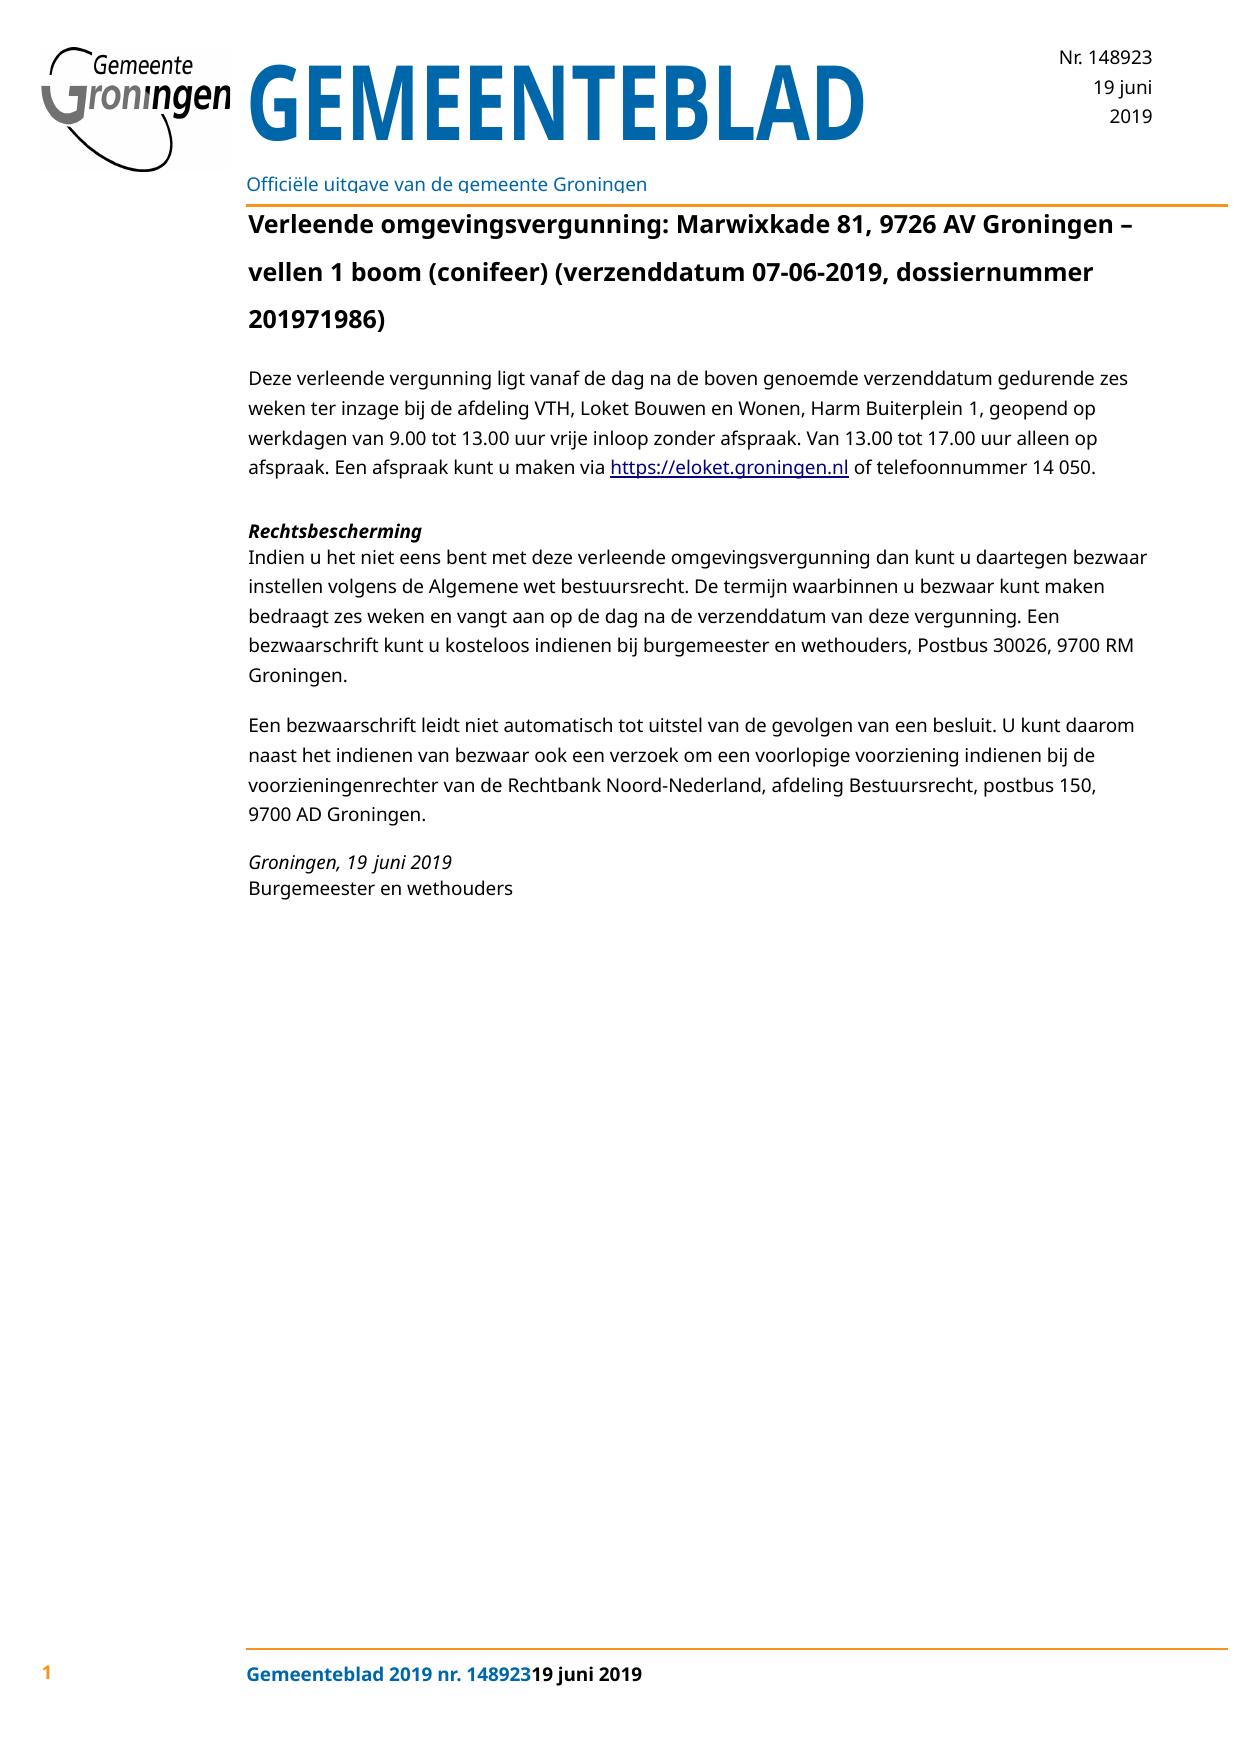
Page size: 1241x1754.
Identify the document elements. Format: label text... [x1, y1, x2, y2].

text Indien u het niet eens bent met deze verleende omgevingsvergunning dan kunt u daartegen bezwaar instellen volgens de Algemene wet bestuursrecht. De termijn waarbinnen u bezwaar kunt maken bedraagt zes weken en vangt aan op de dag na de verzenddatum van deze vergunning. Een bezwaarschrift kunt u kosteloos indienen bij burgemeester en wethouders, Postbus 30026, 9700 RM Groningen. [248, 544, 1152, 688]
picture [41, 47, 231, 172]
text Deze verleende vergunning ligt vanaf de dag na de boven genoemde verzenddatum gedurende zes weken ter inzage bij de afdeling VTH, Loket Bouwen en Wonen, Harm Buiterplein 1, geopend op werkdagen van 9.00 tot 13.00 uur vrije inloop zonder afspraak. Van 13.00 tot 17.00 uur alleen op afspraak. Een afspraak kunt u maken via https://eloket.groningen.nl of telefoonnummer 14 050. [248, 366, 1152, 480]
text Rechtsbescherming [248, 518, 1152, 544]
text Burgemeester en wethouders [248, 875, 1152, 901]
text Groningen, 19 juni 2019 [248, 849, 1152, 875]
text Verleende omgevingsvergunning: Marwixkade 81, 9726 AV Groningen – vellen 1 boom (conifeer) (verzenddatum 07-06-2019, dossiernummer 201971986) [248, 207, 1152, 336]
text Een bezwaarschrift leidt niet automatisch tot uitstel van de gevolgen van een besluit. U kunt daarom naast het indienen van bezwaar ook een verzoek om een voorlopige voorziening indienen bij de voorzieningenrechter van de Rechtbank Noord-Nederland, afdeling Bestuursrecht, postbus 150, 9700 AD Groningen. [248, 713, 1152, 827]
